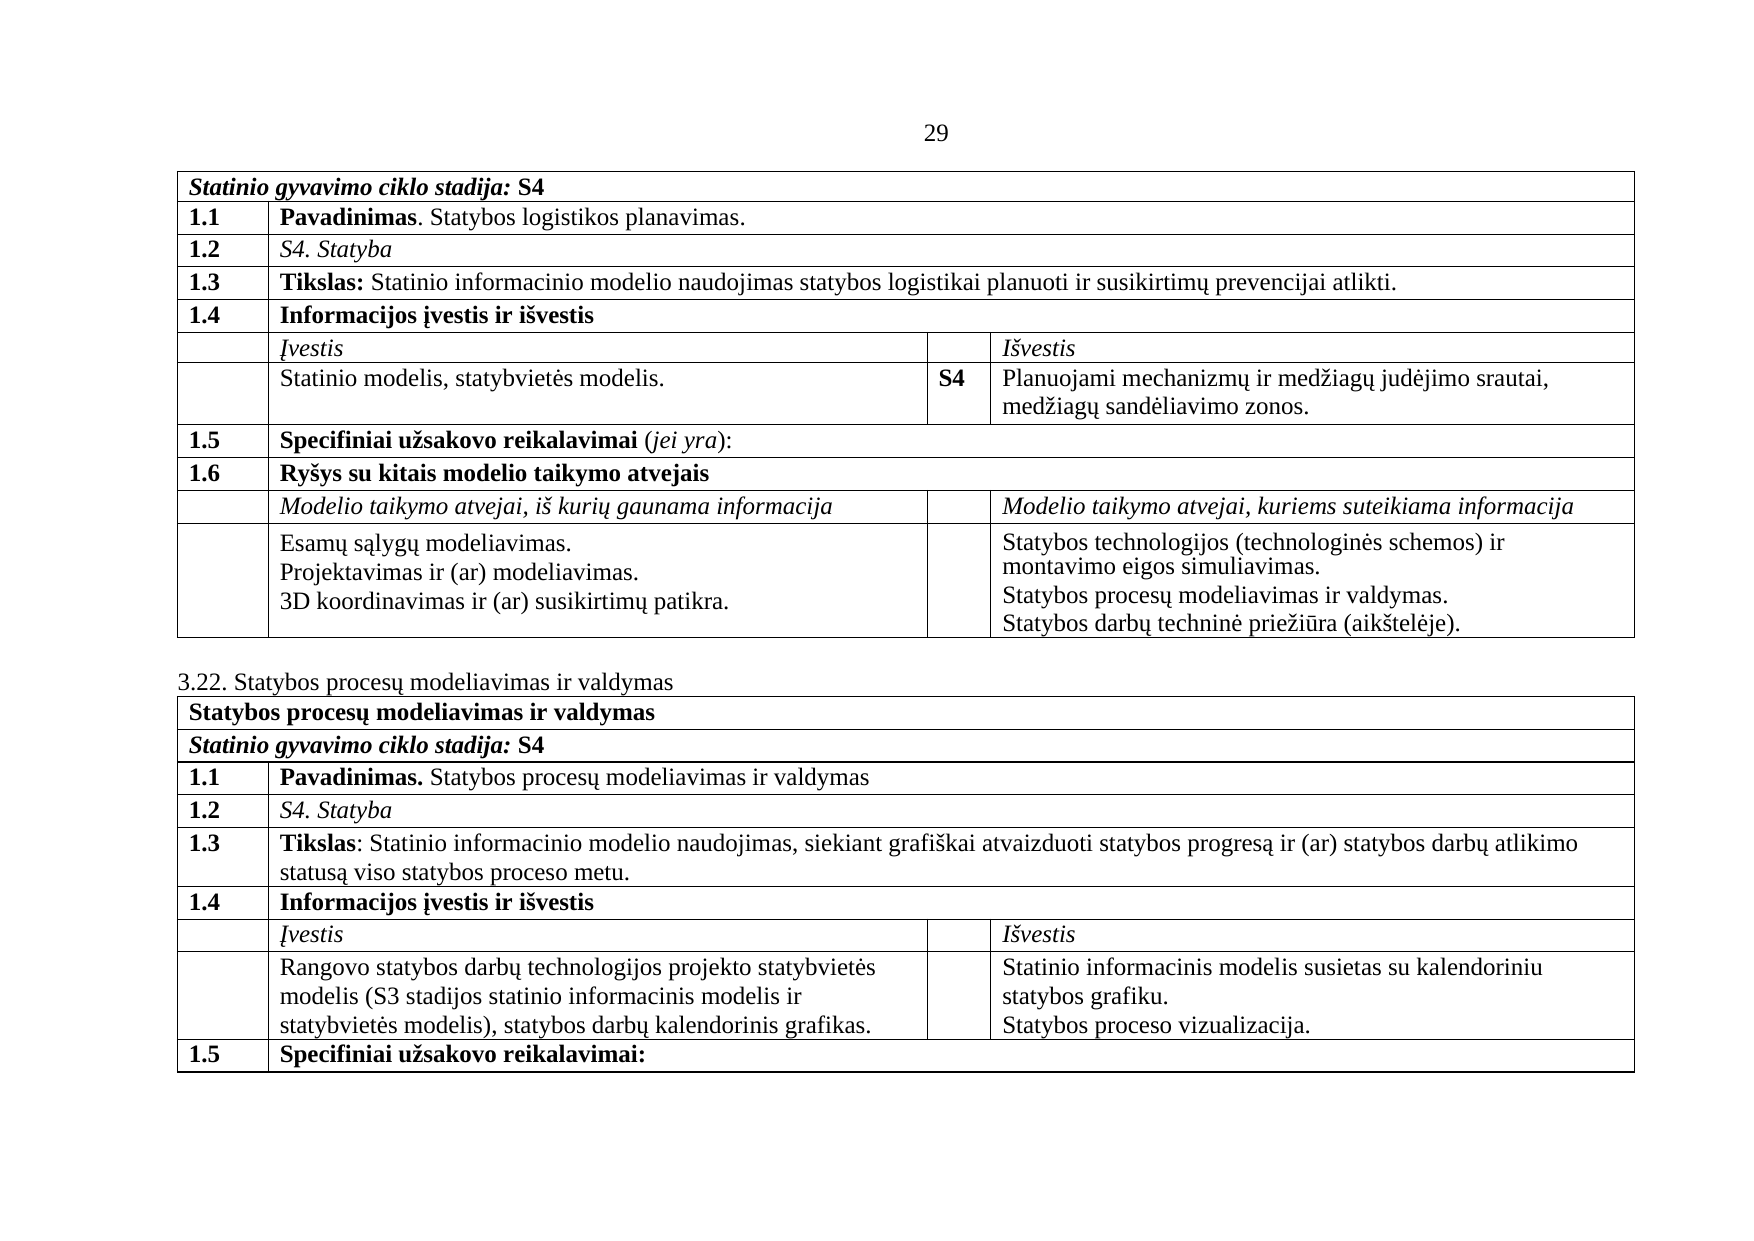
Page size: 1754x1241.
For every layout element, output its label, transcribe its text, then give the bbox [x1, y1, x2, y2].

table_cell [178, 363, 268, 424]
table_cell Planuojami mechanizmų ir medžiagų judėjimo srautai, medžiagų sandėliavimo zonos. [991, 363, 1634, 424]
table_cell Pavadinimas. Statybos logistikos planavimas. [269, 202, 1634, 233]
table_cell 1.3 [178, 267, 268, 299]
table_cell [928, 524, 990, 637]
table_cell [928, 920, 990, 951]
table_cell Rangovo statybos darbų technologijos projekto statybvietės modelis (S3 stadijos statinio informacinis modelis ir statybvietės modelis), statybos darbų kalendorinis grafikas. [269, 952, 927, 1038]
table_cell Informacijos įvestis ir išvestis [269, 300, 1634, 332]
table_header Statybos procesų modeliavimas ir valdymas [178, 697, 1634, 729]
table_cell Tikslas: Statinio informacinio modelio naudojimas, siekiant grafiškai atvaizduoti statybos progresą ir (ar) statybos darbų atlikimo statusą viso statybos proceso metu. [269, 828, 1634, 886]
table_cell Informacijos įvestis ir išvestis [269, 887, 1634, 918]
table_cell 1.3 [178, 828, 268, 886]
table_cell 1.5 [178, 1040, 268, 1071]
table_cell [928, 491, 990, 523]
table_cell Specifiniai užsakovo reikalavimai: [269, 1040, 1634, 1071]
table_cell S4. Statyba [269, 235, 1634, 266]
table_cell 1.2 [178, 795, 268, 827]
table_cell Įvestis [269, 920, 927, 951]
table_cell Išvestis [991, 920, 1634, 951]
table_cell Statinio modelis, statybvietės modelis. [269, 363, 927, 424]
table_cell Įvestis [269, 333, 927, 362]
table_cell 1.4 [178, 300, 268, 332]
table_cell [178, 333, 268, 362]
table_cell [178, 920, 268, 951]
table_cell Specifiniai užsakovo reikalavimai (jei yra): [269, 425, 1634, 457]
table_cell [178, 524, 268, 637]
table_cell 1.5 [178, 425, 268, 457]
table_cell 1.1 [178, 763, 268, 794]
table_cell 1.6 [178, 458, 268, 490]
text 3.22. Statybos procesų modeliavimas ir valdymas [177, 667, 1695, 696]
table_cell Pavadinimas. Statybos procesų modeliavimas ir valdymas [269, 763, 1634, 794]
table_cell [928, 952, 990, 1038]
table_cell [928, 333, 990, 362]
table_cell Modelio taikymo atvejai, iš kurių gaunama informacija [269, 491, 927, 523]
table_cell Išvestis [991, 333, 1634, 362]
table_cell Statinio informacinis modelis susietas su kalendoriniu statybos grafiku. Statybos proceso vizualizacija. [991, 952, 1634, 1038]
table_cell [178, 491, 268, 523]
table_cell Esamų sąlygų modeliavimas. Projektavimas ir (ar) modeliavimas. 3D koordinavimas ir (ar) susikirtimų patikra. [269, 524, 927, 637]
table_cell 1.2 [178, 235, 268, 266]
table_cell Modelio taikymo atvejai, kuriems suteikiama informacija [991, 491, 1634, 523]
table_cell Statybos technologijos (technologinės schemos) ir montavimo eigos simuliavimas. Statybos procesų modeliavimas ir valdymas. Statybos darbų techninė priežiūra (aikštelėje). [991, 524, 1634, 637]
table_cell Tikslas: Statinio informacinio modelio naudojimas statybos logistikai planuoti ir susikirtimų prevencijai atlikti. [269, 267, 1634, 299]
table_cell [178, 952, 268, 1038]
table_cell 1.4 [178, 887, 268, 918]
table_cell S4 [928, 363, 990, 424]
table_cell Statinio gyvavimo ciklo stadija: S4 [178, 730, 1634, 761]
table_cell S4. Statyba [269, 795, 1634, 827]
table_cell 1.1 [178, 202, 268, 233]
table_cell Ryšys su kitais modelio taikymo atvejais [269, 458, 1634, 490]
table_cell Statinio gyvavimo ciklo stadija: S4 [178, 172, 1634, 201]
